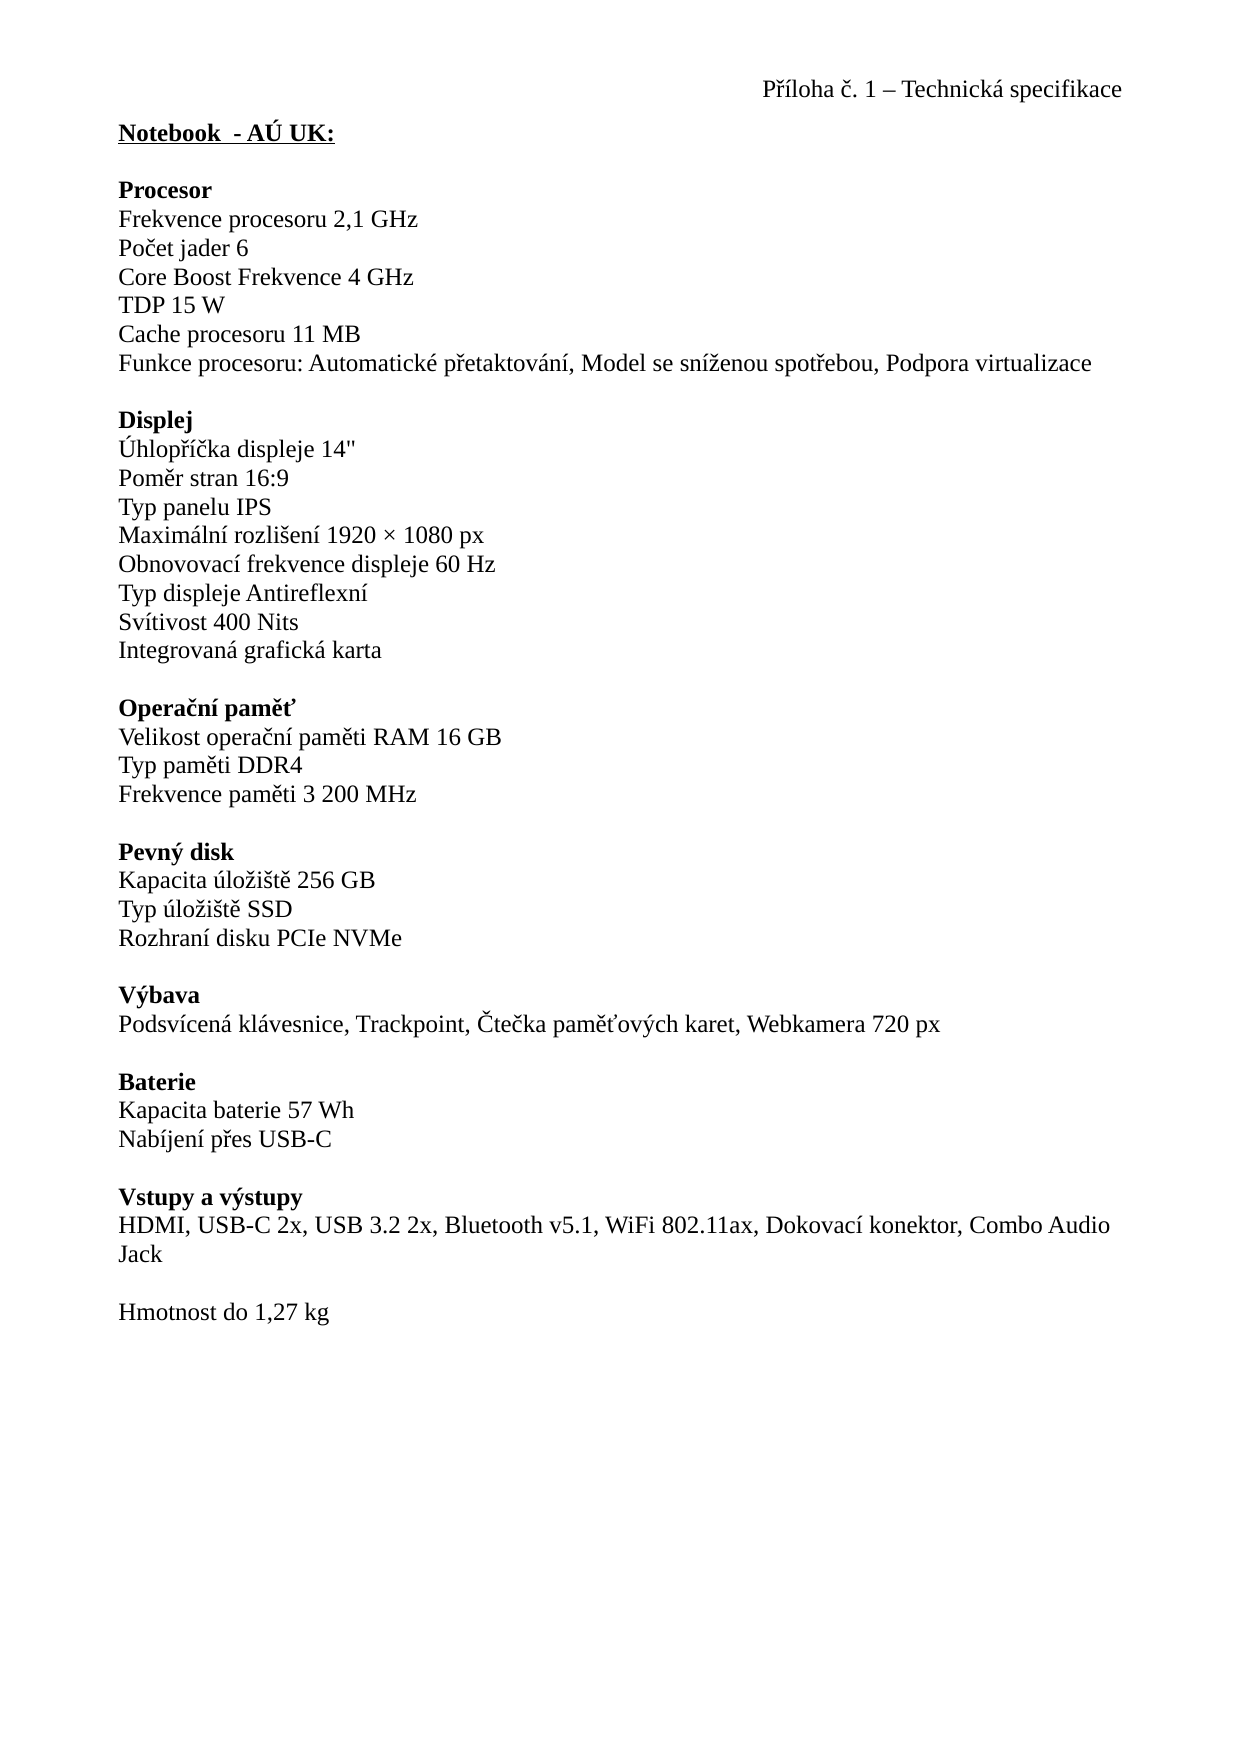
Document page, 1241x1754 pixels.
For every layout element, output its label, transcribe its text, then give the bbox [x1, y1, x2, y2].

text Operační paměť [118, 693, 1122, 722]
text Kapacita úložiště 256 GB [118, 866, 1122, 894]
text Počet jader 6 [118, 233, 1122, 262]
text Typ displeje Antireflexní [118, 578, 1122, 607]
text Poměr stran 16:9 [118, 463, 1122, 492]
text Vstupy a výstupy [118, 1182, 1122, 1211]
text Podsvícená klávesnice, Trackpoint, Čtečka paměťových karet, Webkamera 720 px [118, 1009, 1122, 1038]
text Úhlopříčka displeje 14" [118, 434, 1122, 463]
text Baterie [118, 1067, 1122, 1096]
text Frekvence paměti 3 200 MHz [118, 779, 1122, 808]
text Kapacita baterie 57 Wh [118, 1096, 1122, 1124]
text Typ úložiště SSD [118, 894, 1122, 923]
text Svítivost 400 Nits [118, 607, 1122, 636]
text TDP 15 W [118, 291, 1122, 319]
text Integrovaná grafická karta [118, 636, 1122, 664]
text Core Boost Frekvence 4 GHz [118, 262, 1122, 291]
text Výbava [118, 981, 1122, 1009]
text Funkce procesoru: Automatické přetaktování, Model se sníženou spotřebou, Podpora virtualizace [118, 348, 1122, 377]
text Nabíjení přes USB-C [118, 1124, 1122, 1153]
text HDMI, USB-C 2x, USB 3.2 2x, Bluetooth v5.1, WiFi 802.11ax, Dokovací konektor, Combo Audio Jack [118, 1211, 1122, 1268]
text Obnovovací frekvence displeje 60 Hz [118, 549, 1122, 578]
text Procesor [118, 176, 1122, 204]
text Typ paměti DDR4 [118, 751, 1122, 779]
text Maximální rozlišení 1920 × 1080 px [118, 521, 1122, 549]
text Hmotnost do 1,27 kg [118, 1297, 1122, 1326]
text Typ panelu IPS [118, 492, 1122, 521]
text Notebook - AÚ UK: [118, 118, 1122, 147]
text Velikost operační paměti RAM 16 GB [118, 722, 1122, 751]
text Pevný disk [118, 837, 1122, 866]
text Cache procesoru 11 MB [118, 319, 1122, 348]
text Rozhraní disku PCIe NVMe [118, 923, 1122, 952]
text Frekvence procesoru 2,1 GHz [118, 204, 1122, 233]
text Displej [118, 406, 1122, 434]
